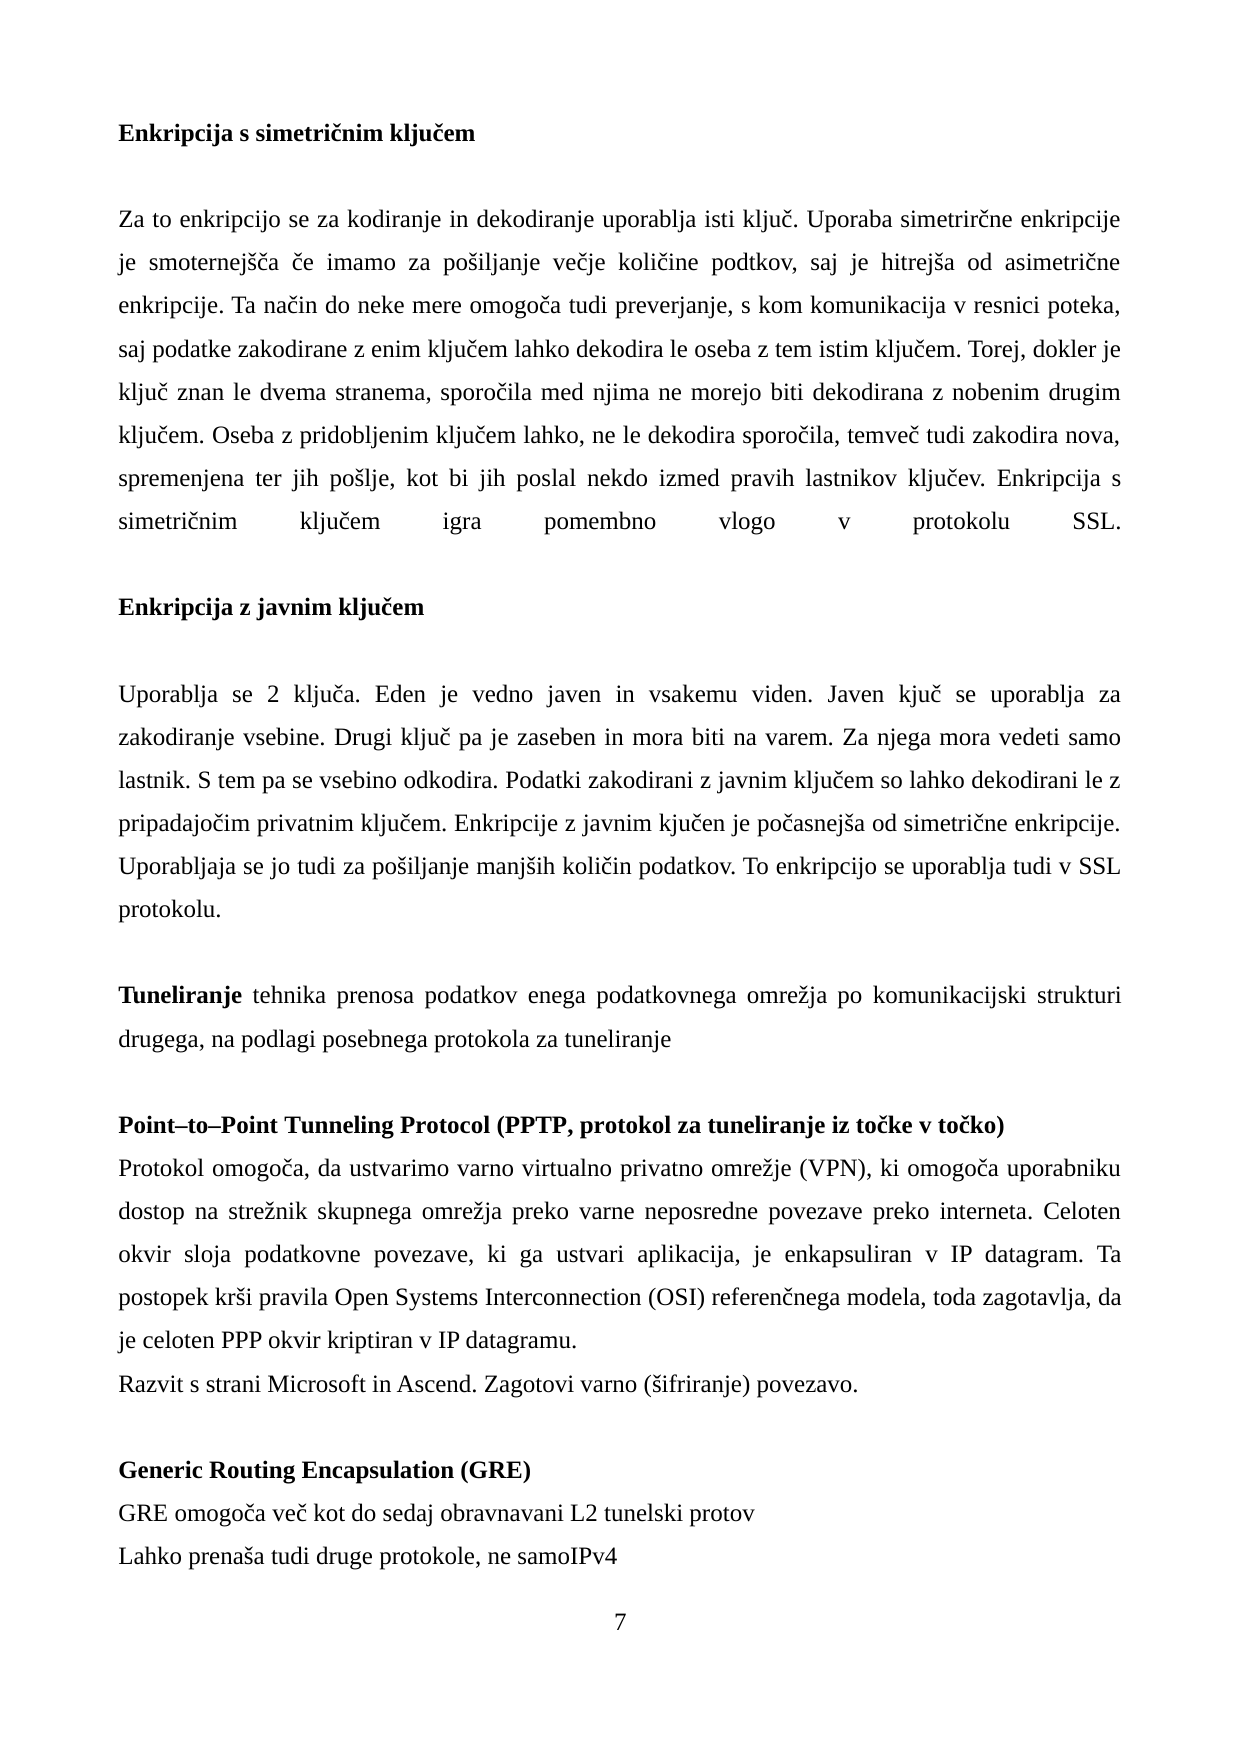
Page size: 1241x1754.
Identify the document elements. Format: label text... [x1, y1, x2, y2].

text Razvit s strani Microsoft in Ascend. Zagotovi varno (šifriranje) povezavo. [118, 1369, 1122, 1397]
text Protokol omogoča, da ustvarimo varno virtualno privatno omrežje (VPN), ki omogoča uporabniku dostop na strežnik skupnega omrežja preko varne neposredne povezave preko interneta. Celoten okvir sloja podatkovne povezave, ki ga ustvari aplikacija, je enkapsuliran v IP datagram. Ta postopek krši pravila Open Systems Interconnection (OSI) referenčnega modela, toda zagotavlja, da je celoten PPP okvir kriptiran v IP datagramu. [118, 1153, 1122, 1354]
subtitle Enkripcija s simetričnim ključem [118, 118, 1122, 147]
text Tuneliranje tehnika prenosa podatkov enega podatkovnega omrežja po komunikacijski strukturi drugega, na podlagi posebnega protokola za tuneliranje [118, 981, 1122, 1052]
text Za to enkripcijo se za kodiranje in dekodiranje uporablja isti ključ. Uporaba simetrirčne enkripcije je smoternejšča če imamo za pošiljanje večje količine podtkov, saj je hitrejša od asimetrične enkripcije. Ta način do neke mere omogoča tudi preverjanje, s kom komunikacija v resnici poteka, saj podatke zakodirane z enim ključem lahko dekodira le oseba z tem istim ključem. Torej, dokler je ključ znan le dvema stranema, sporočila med njima ne morejo biti dekodirana z nobenim drugim ključem. Oseba z pridobljenim ključem lahko, ne le dekodira sporočila, temveč tudi zakodira nova, spremenjena ter jih pošlje, kot bi jih poslal nekdo izmed pravih lastnikov ključev. Enkripcija s simetričnim ključem igra pomembno vlogo v protokolu SSL. Enkripcija z javnim ključem [118, 204, 1122, 621]
text Uporablja se 2 ključa. Eden je vedno javen in vsakemu viden. Javen kjuč se uporablja za zakodiranje vsebine. Drugi ključ pa je zaseben in mora biti na varem. Za njega mora vedeti samo lastnik. S tem pa se vsebino odkodira. Podatki zakodirani z javnim ključem so lahko dekodirani le z pripadajočim privatnim ključem. Enkripcije z javnim kjučen je počasnejša od simetrične enkripcije. Uporabljaja se jo tudi za pošiljanje manjših količin podatkov. To enkripcijo se uporablja tudi v SSL protokolu. [118, 679, 1122, 923]
text GRE omogoča več kot do sedaj obravnavani L2 tunelski protov [118, 1498, 1122, 1527]
subtitle Generic Routing Encapsulation (GRE) [118, 1455, 1122, 1484]
text Lahko prenaša tudi druge protokole, ne samoIPv4 [118, 1541, 1122, 1570]
subtitle Point–to–Point Tunneling Protocol (PPTP, protokol za tuneliranje iz točke v točko) [118, 1110, 1122, 1139]
